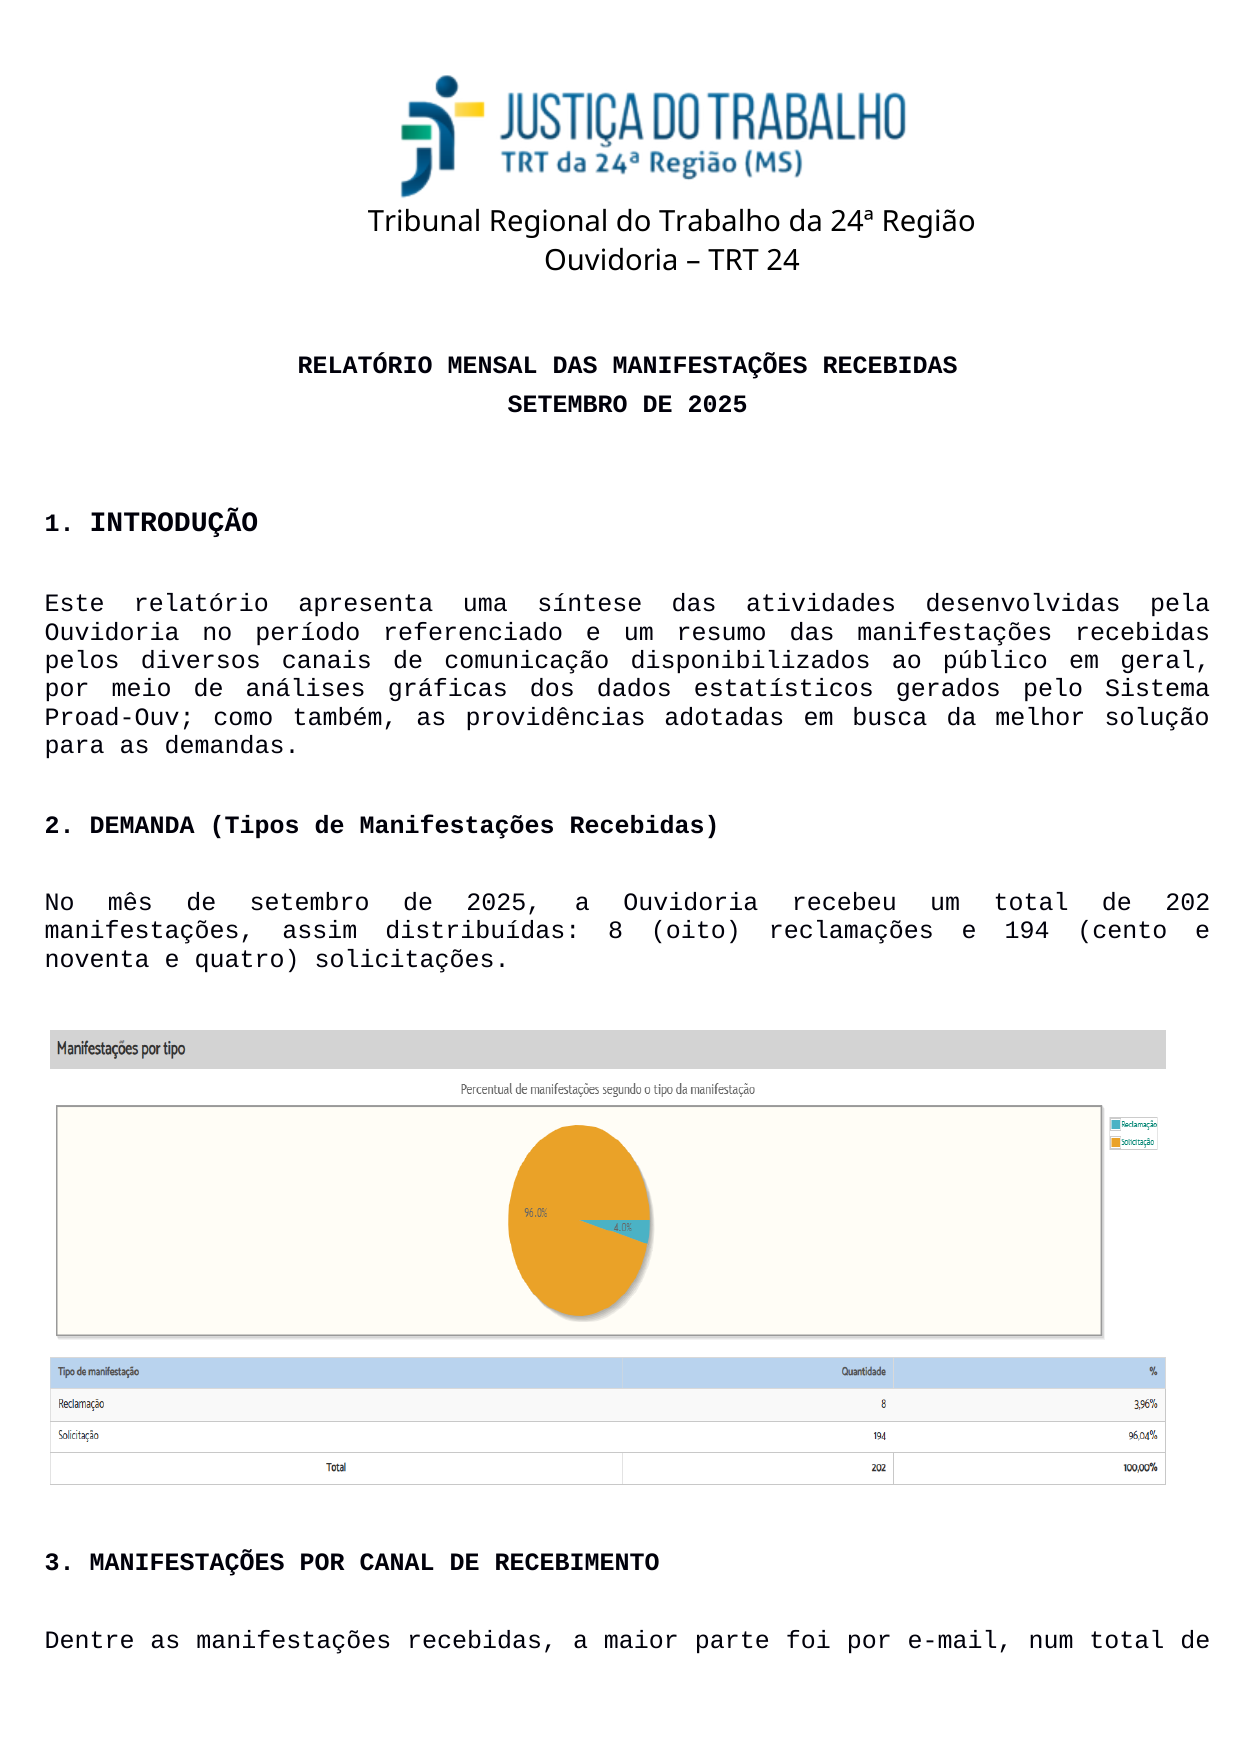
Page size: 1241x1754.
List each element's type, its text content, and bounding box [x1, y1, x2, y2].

text Este relatório apresenta uma síntese das atividades desenvolvidas pela Ouvidoria no período referenciado e um resumo das manifestações recebidas pelos diversos canais de comunicação disponibilizados ao público em geral, por meio de análises gráficas dos dados estatísticos gerados pelo Sistema Proad-Ouv; como também, as providências adotadas em busca da melhor solução para as demandas. [44, 591, 1211, 761]
text No mês de setembro de 2025, a Ouvidoria recebeu um total de 202 manifestações, assim distribuídas: 8 (oito) reclamações e 194 (cento e noventa e quatro) solicitações. [44, 890, 1211, 975]
text 3. MANIFESTAÇÕES POR CANAL DE RECEBIMENTO [44, 1550, 1209, 1578]
text Dentre as manifestações recebidas, a maior parte foi por e-mail, num total de [44, 1627, 1211, 1656]
text SETEMBRO DE 2025 [44, 391, 1211, 420]
text 1. INTRODUÇÃO [44, 508, 1211, 539]
text RELATÓRIO MENSAL DAS MANIFESTAÇÕES RECEBIDAS [44, 353, 1211, 381]
text 2. DEMANDA (Tipos de Manifestações Recebidas) [44, 812, 1211, 841]
